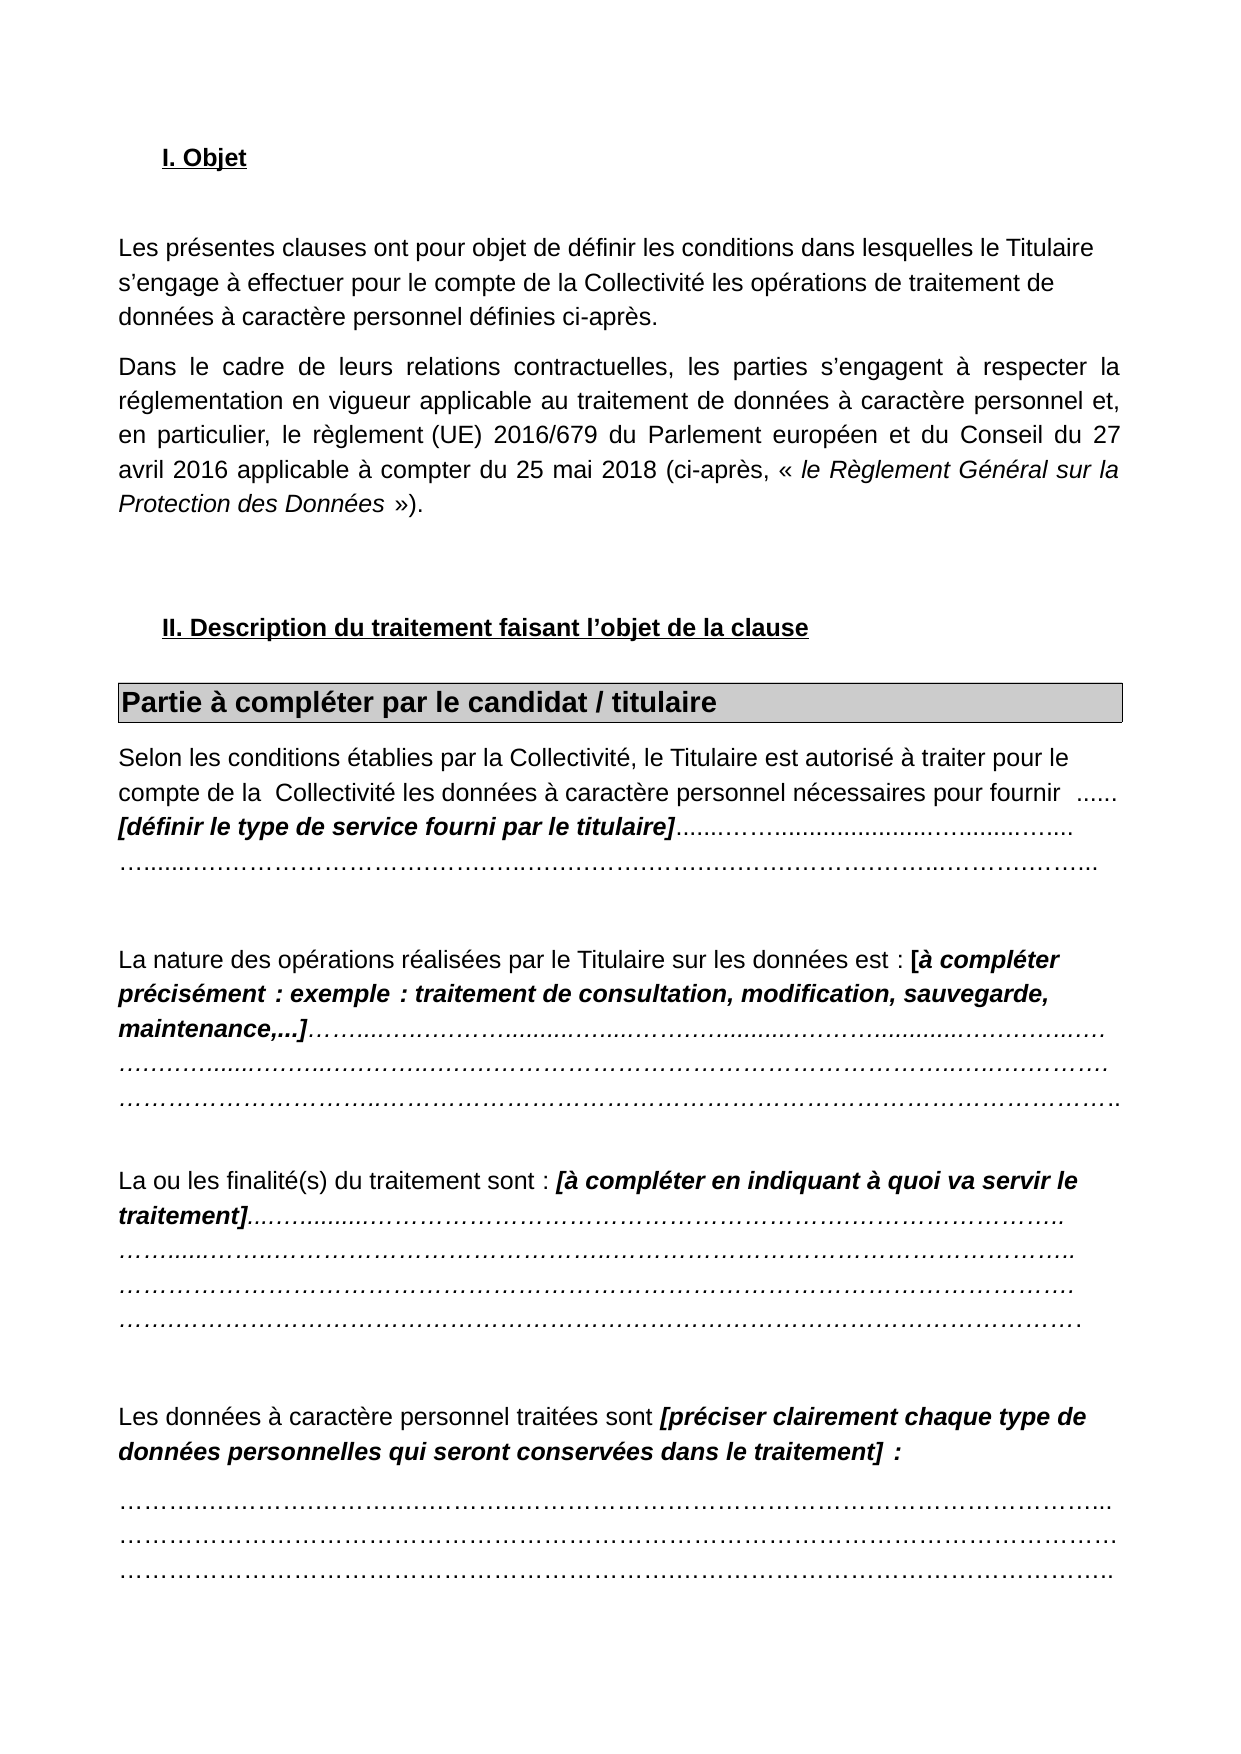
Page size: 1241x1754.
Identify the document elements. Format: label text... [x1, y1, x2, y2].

subtitle I. Objet [162, 143, 1122, 172]
text ……….….……….……….….………..……………………………………………………………...…………………………………………………………………………………………………………………………………………………………………….…………………………………………….. [118, 1486, 1122, 1584]
text Selon les conditions établies par la Collectivité, le Titulaire est autorisé à traiter pour le compte de la Collectivité les données à caractère personnel nécessaires pour fournir ......[définir le type de service fourni par le titulaire].......…….......................….........…....….......….…………………….…….…..….….…….…….….…….……….……...……….……... [118, 743, 1122, 876]
subtitle II. Description du traitement faisant l’objet de la clause [162, 612, 1122, 670]
text Les données à caractère personnel traitées sont [préciser clairement chaque type de données personnelles qui seront conservées dans le traitement] : [118, 1402, 1122, 1466]
text La ou les finalité(s) du traitement sont : [à compléter en indiquant à quoi va servir le traitement]....…..........………………………………………………….……………………..……......……..…………………………………..………………………………………………..…………………………………………………………………………………………………….…….………………………………………………………………………………………………. [118, 1166, 1122, 1333]
text Les présentes clauses ont pour objet de définir les conditions dans lesquelles le Titulaire s’engage à effectuer pour le compte de la Collectivité les opérations de traitement de données à caractère personnel définies ci-après. [118, 233, 1122, 331]
text Dans le cadre de leurs relations contractuelles, les parties s’engagent à respecter la réglementation en vigueur applicable au traitement de données à caractère personnel et, en particulier, le règlement (UE) 2016/679 du Parlement européen et du Conseil du 27 avril 2016 applicable à compter du 25 mai 2018 (ci-après, « le Règlement Général sur la Protection des Données »). [118, 351, 1122, 518]
text Partie à compléter par le candidat / titulaire [119, 684, 1122, 722]
text La nature des opérations réalisées par le Titulaire sur les données est : [à compléter précisément : exemple : traitement de consultation, modification, sauvegarde, maintenance,...]……....…..….……..........….....…….…...........….…….............….….…...….….….….......….…...….……..….….………………………………………………..…..….……….…………………………..…………………………………………………………………………….. [118, 945, 1122, 1146]
